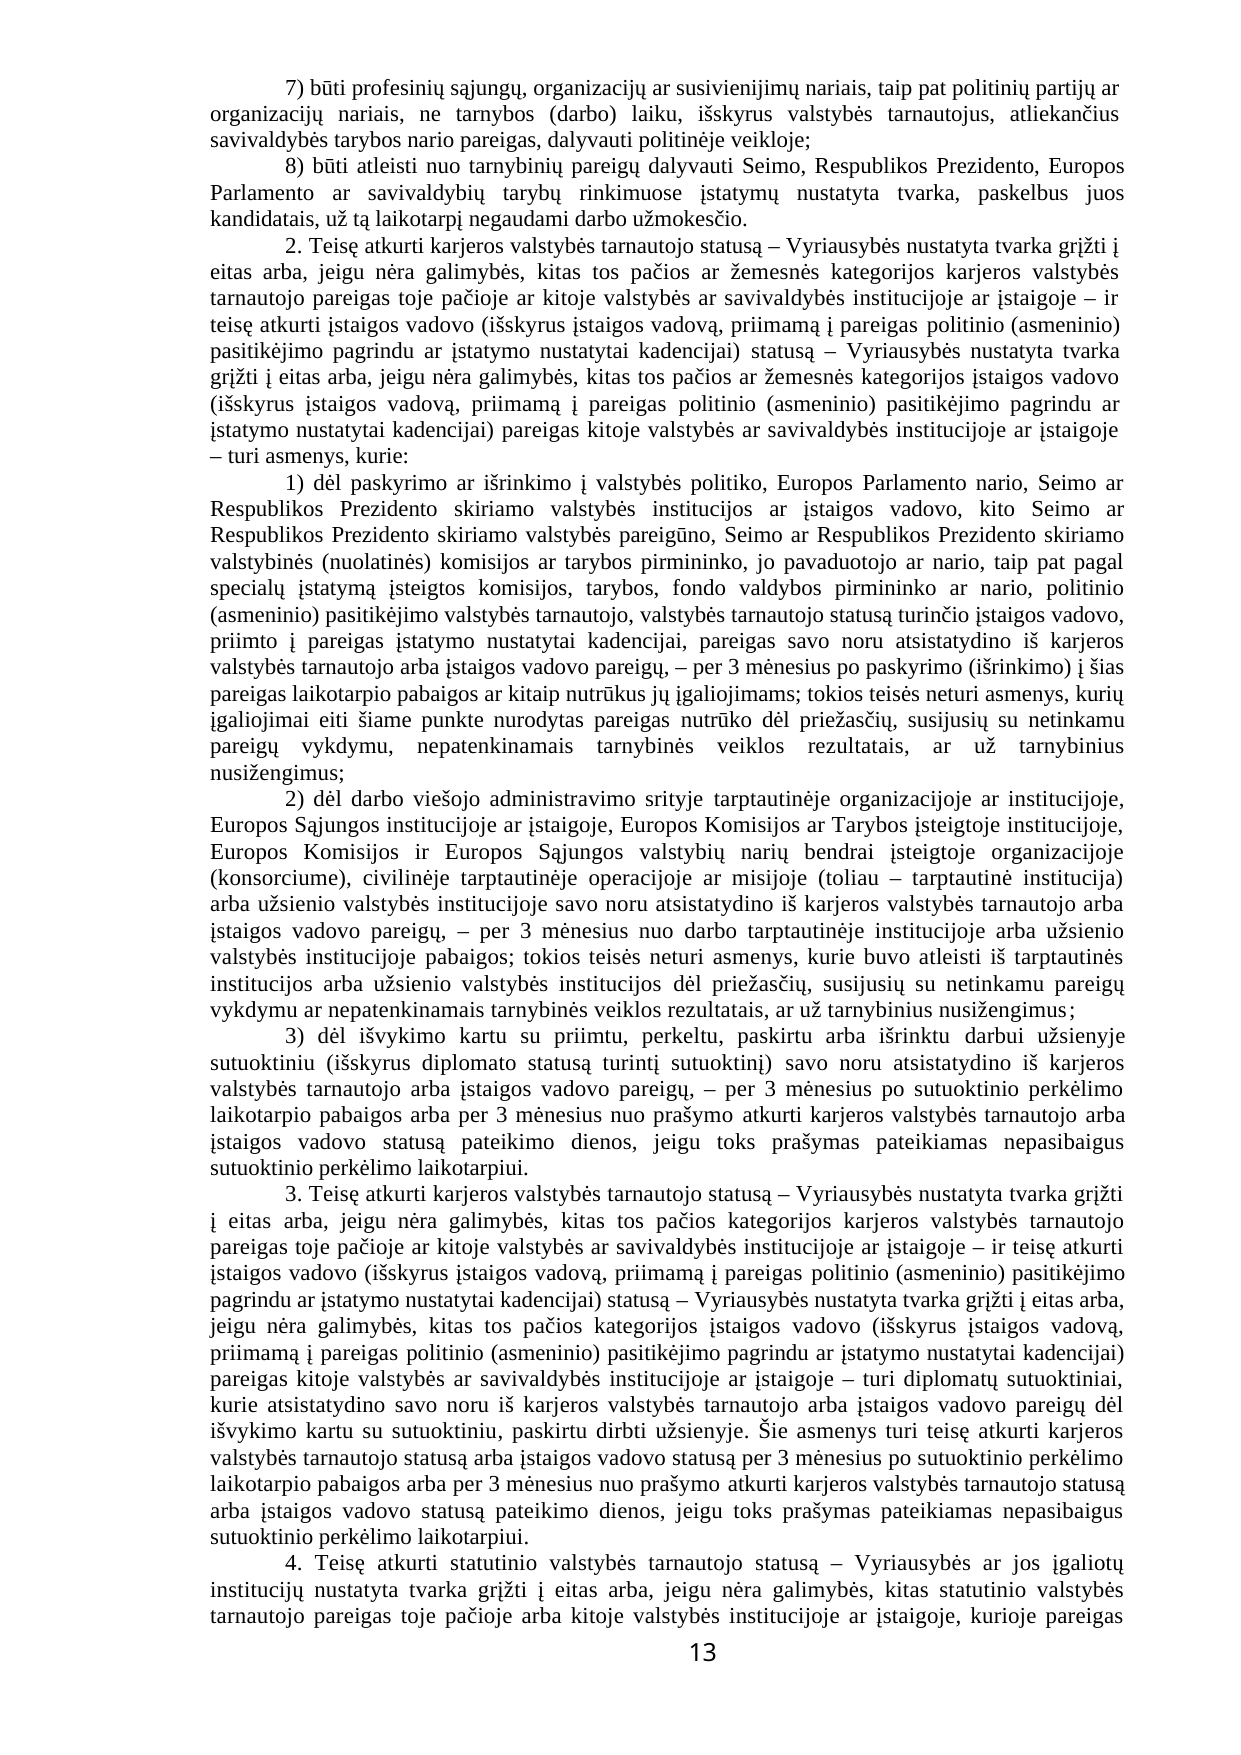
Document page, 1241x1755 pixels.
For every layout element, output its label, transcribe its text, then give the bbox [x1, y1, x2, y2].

text 4. Teisę atkurti statutinio valstybės tarnautojo statusą – Vyriausybės ar jos įgaliotų institucijų nustatyta tvarka grįžti į eitas arba, jeigu nėra galimybės, kitas statutinio valstybės tarnautojo pareigas toje pačioje arba kitoje valstybės institucijoje ar įstaigoje, kurioje pareigas [210, 1549, 1126, 1628]
text 8) būti atleisti nuo tarnybinių pareigų dalyvauti Seimo, Respublikos Prezidento, Europos Parlamento ar savivaldybių tarybų rinkimuose įstatymų nustatyta tvarka, paskelbus juos kandidatais, už tą laikotarpį negaudami darbo užmokesčio. [210, 153, 1126, 232]
text 3) dėl išvykimo kartu su priimtu, perkeltu, paskirtu arba išrinktu darbui užsienyje sutuoktiniu (išskyrus diplomato statusą turintį sutuoktinį) savo noru atsistatydino iš karjeros valstybės tarnautojo arba įstaigos vadovo pareigų, – per 3 mėnesius po sutuoktinio perkėlimo laikotarpio pabaigos arba per 3 mėnesius nuo prašymo atkurti karjeros valstybės tarnautojo arba įstaigos vadovo statusą pateikimo dienos, jeigu toks prašymas pateikiamas nepasibaigus sutuoktinio perkėlimo laikotarpiui. [210, 1022, 1126, 1180]
text 2) dėl darbo viešojo administravimo srityje tarptautinėje organizacijoje ar institucijoje, Europos Sąjungos institucijoje ar įstaigoje, Europos Komisijos ar Tarybos įsteigtoje institucijoje, Europos Komisijos ir Europos Sąjungos valstybių narių bendrai įsteigtoje organizacijoje (konsorciume), civilinėje tarptautinėje operacijoje ar misijoje (toliau – tarptautinė institucija) arba užsienio valstybės institucijoje savo noru atsistatydino iš karjeros valstybės tarnautojo arba įstaigos vadovo pareigų, – per 3 mėnesius nuo darbo tarptautinėje institucijoje arba užsienio valstybės institucijoje pabaigos; tokios teisės neturi asmenys, kurie buvo atleisti iš tarptautinės institucijos arba užsienio valstybės institucijos dėl priežasčių, susijusių su netinkamu pareigų vykdymu ar nepatenkinamais tarnybinės veiklos rezultatais, ar už tarnybinius nusižengimus; [210, 785, 1126, 1022]
text 2. Teisę atkurti karjeros valstybės tarnautojo statusą – Vyriausybės nustatyta tvarka grįžti į eitas arba, jeigu nėra galimybės, kitas tos pačios ar žemesnės kategorijos karjeros valstybės tarnautojo pareigas toje pačioje ar kitoje valstybės ar savivaldybės institucijoje ar įstaigoje – ir teisę atkurti įstaigos vadovo (išskyrus įstaigos vadovą, priimamą į pareigas politinio (asmeninio) pasitikėjimo pagrindu ar įstatymo nustatytai kadencijai) statusą – Vyriausybės nustatyta tvarka grįžti į eitas arba, jeigu nėra galimybės, kitas tos pačios ar žemesnės kategorijos įstaigos vadovo (išskyrus įstaigos vadovą, priimamą į pareigas politinio (asmeninio) pasitikėjimo pagrindu ar įstatymo nustatytai kadencijai) pareigas kitoje valstybės ar savivaldybės institucijoje ar įstaigoje – turi asmenys, kurie: [210, 232, 1120, 469]
text 3. Teisę atkurti karjeros valstybės tarnautojo statusą – Vyriausybės nustatyta tvarka grįžti į eitas arba, jeigu nėra galimybės, kitas tos pačios kategorijos karjeros valstybės tarnautojo pareigas toje pačioje ar kitoje valstybės ar savivaldybės institucijoje ar įstaigoje – ir teisę atkurti įstaigos vadovo (išskyrus įstaigos vadovą, priimamą į pareigas politinio (asmeninio) pasitikėjimo pagrindu ar įstatymo nustatytai kadencijai) statusą – Vyriausybės nustatyta tvarka grįžti į eitas arba, jeigu nėra galimybės, kitas tos pačios kategorijos įstaigos vadovo (išskyrus įstaigos vadovą, priimamą į pareigas politinio (asmeninio) pasitikėjimo pagrindu ar įstatymo nustatytai kadencijai) pareigas kitoje valstybės ar savivaldybės institucijoje ar įstaigoje – turi diplomatų sutuoktiniai, kurie atsistatydino savo noru iš karjeros valstybės tarnautojo arba įstaigos vadovo pareigų dėl išvykimo kartu su sutuoktiniu, paskirtu dirbti užsienyje. Šie asmenys turi teisę atkurti karjeros valstybės tarnautojo statusą arba įstaigos vadovo statusą per 3 mėnesius po sutuoktinio perkėlimo laikotarpio pabaigos arba per 3 mėnesius nuo prašymo atkurti karjeros valstybės tarnautojo statusą arba įstaigos vadovo statusą pateikimo dienos, jeigu toks prašymas pateikiamas nepasibaigus sutuoktinio perkėlimo laikotarpiui. [210, 1180, 1126, 1549]
text 7) būti profesinių sąjungų, organizacijų ar susivienijimų nariais, taip pat politinių partijų ar organizacijų nariais, ne tarnybos (darbo) laiku, išskyrus valstybės tarnautojus, atliekančius savivaldybės tarybos nario pareigas, dalyvauti politinėje veikloje; [210, 73, 1120, 153]
text 1) dėl paskyrimo ar išrinkimo į valstybės politiko, Europos Parlamento nario, Seimo ar Respublikos Prezidento skiriamo valstybės institucijos ar įstaigos vadovo, kito Seimo ar Respublikos Prezidento skiriamo valstybės pareigūno, Seimo ar Respublikos Prezidento skiriamo valstybinės (nuolatinės) komisijos ar tarybos pirmininko, jo pavaduotojo ar nario, taip pat pagal specialų įstatymą įsteigtos komisijos, tarybos, fondo valdybos pirmininko ar nario, politinio (asmeninio) pasitikėjimo valstybės tarnautojo, valstybės tarnautojo statusą turinčio įstaigos vadovo, priimto į pareigas įstatymo nustatytai kadencijai, pareigas savo noru atsistatydino iš karjeros valstybės tarnautojo arba įstaigos vadovo pareigų, – per 3 mėnesius po paskyrimo (išrinkimo) į šias pareigas laikotarpio pabaigos ar kitaip nutrūkus jų įgaliojimams; tokios teisės neturi asmenys, kurių įgaliojimai eiti šiame punkte nurodytas pareigas nutrūko dėl priežasčių, susijusių su netinkamu pareigų vykdymu, nepatenkinamais tarnybinės veiklos rezultatais, ar už tarnybinius nusižengimus; [210, 469, 1126, 785]
